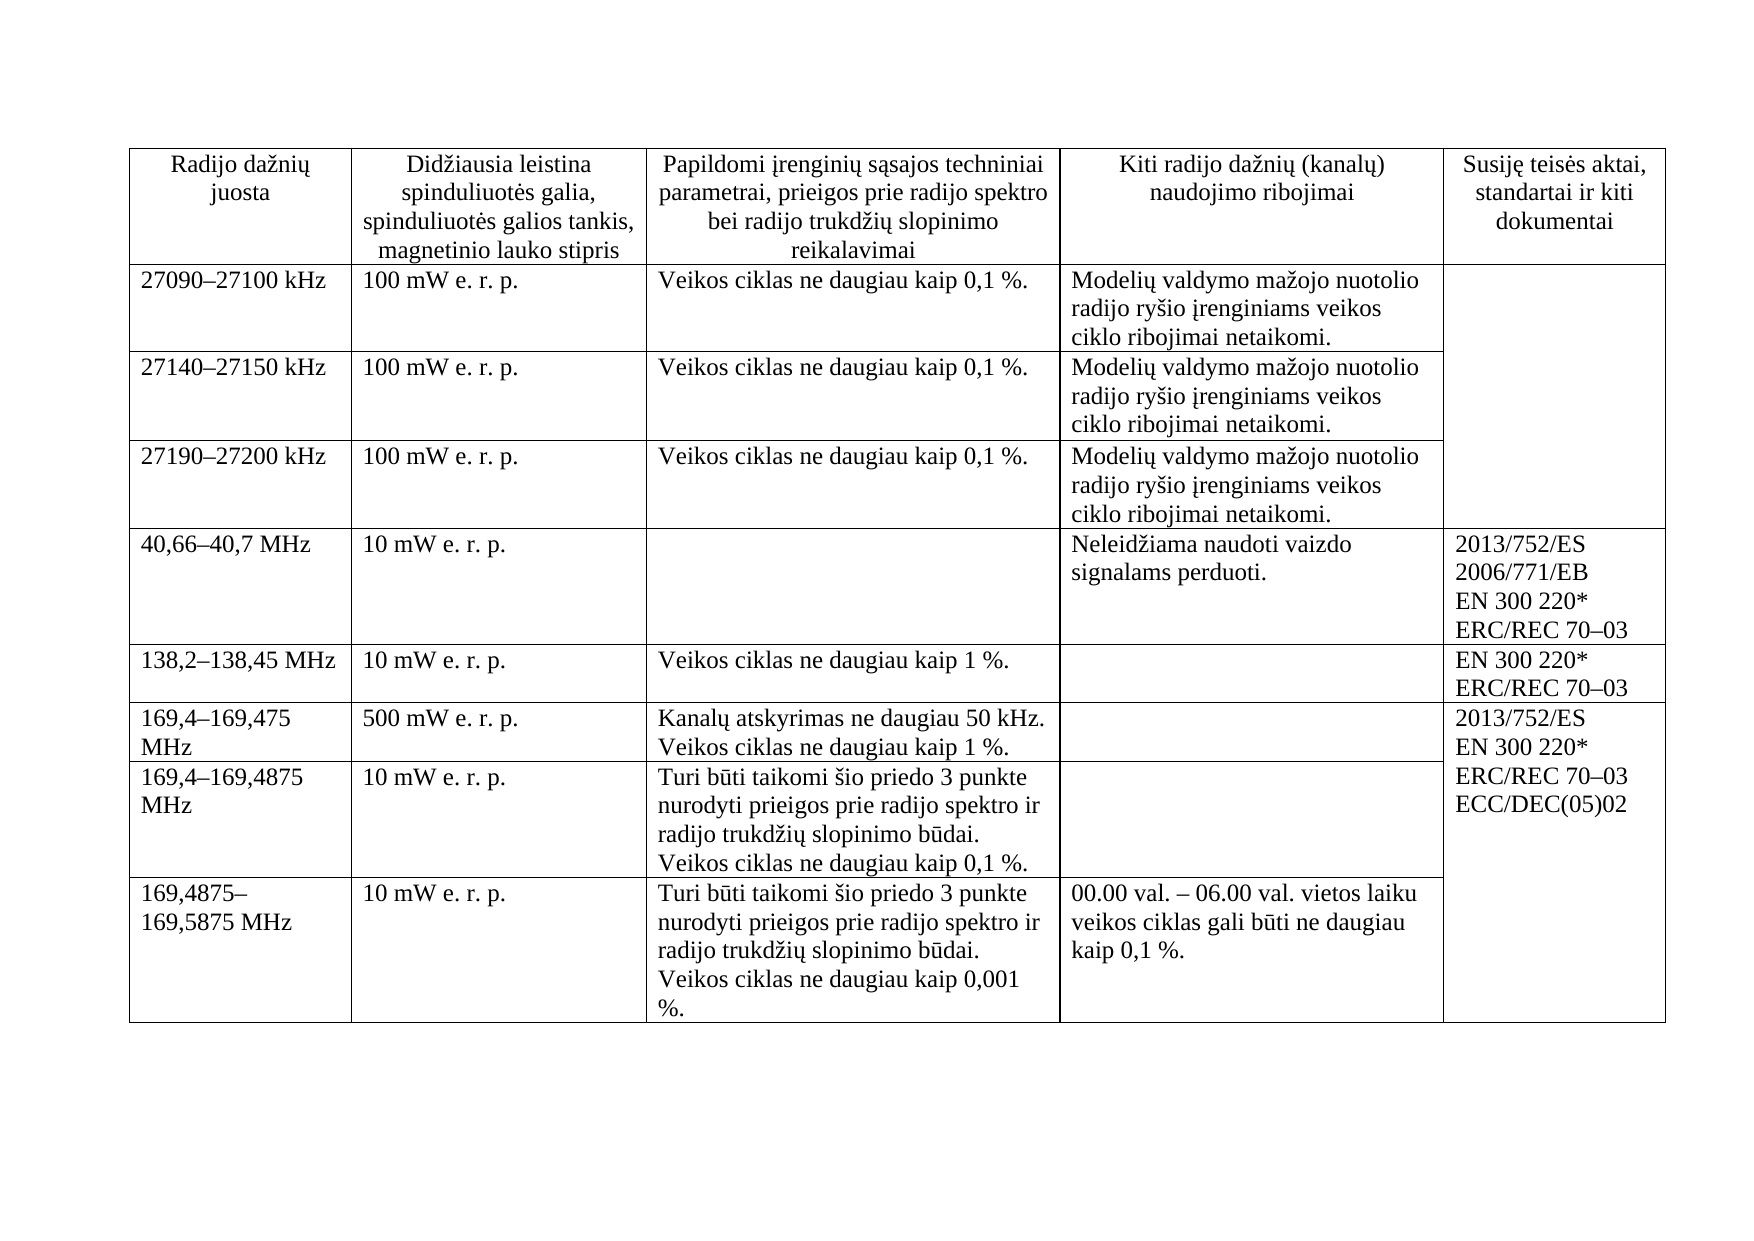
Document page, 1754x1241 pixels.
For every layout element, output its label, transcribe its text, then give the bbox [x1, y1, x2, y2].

table_cell Veikos ciklas ne daugiau kaip 0,1 %. [647, 265, 1059, 351]
table_cell 169,4–169,475 MHz [130, 703, 351, 761]
table_cell Veikos ciklas ne daugiau kaip 0,1 %. [647, 441, 1059, 528]
table_cell 40,66–40,7 MHz [130, 529, 351, 644]
table_cell Modelių valdymo mažojo nuotolio radijo ryšio įrenginiams veikos ciklo ribojimai netaikomi. [1061, 352, 1443, 440]
table_cell 2013/752/ES EN 300 220* ERC/REC 70–03 ECC/DEC(05)02 [1444, 703, 1665, 1022]
table_cell 100 mW e. r. p. [352, 352, 646, 440]
table_cell [647, 529, 1059, 644]
table_cell 00.00 val. – 06.00 val. vietos laiku veikos ciklas gali būti ne daugiau kaip 0,1 %. [1061, 878, 1443, 1022]
table_cell Modelių valdymo mažojo nuotolio radijo ryšio įrenginiams veikos ciklo ribojimai netaikomi. [1061, 441, 1443, 528]
table_cell 100 mW e. r. p. [352, 441, 646, 528]
table_cell Neleidžiama naudoti vaizdo signalams perduoti. [1061, 529, 1443, 644]
table_cell 138,2–138,45 MHz [130, 645, 351, 702]
table_cell Turi būti taikomi šio priedo 3 punkte nurodyti prieigos prie radijo spektro ir radijo trukdžių slopinimo būdai. Veikos ciklas ne daugiau kaip 0,1 %. [647, 762, 1059, 877]
table_cell 10 mW e. r. p. [352, 878, 646, 1022]
table_cell 27190–27200 kHz [130, 441, 351, 528]
table_cell Veikos ciklas ne daugiau kaip 0,1 %. [647, 352, 1059, 440]
table_cell 169,4875–169,5875 MHz [130, 878, 351, 1022]
table_header Susiję teisės aktai, standartai ir kiti dokumentai [1444, 149, 1665, 264]
table_cell 10 mW e. r. p. [352, 529, 646, 644]
table_header Papildomi įrenginių sąsajos techniniai parametrai, prieigos prie radijo spektro bei radijo trukdžių slopinimo reikalavimai [647, 149, 1059, 264]
table_cell 27090–27100 kHz [130, 265, 351, 351]
table_cell [1061, 703, 1443, 761]
table_cell 500 mW e. r. p. [352, 703, 646, 761]
table_cell [1061, 762, 1443, 877]
table_header Radijo dažnių juosta [130, 149, 351, 264]
table_cell 27140–27150 kHz [130, 352, 351, 440]
table_cell 169,4–169,4875 MHz [130, 762, 351, 877]
table_cell Turi būti taikomi šio priedo 3 punkte nurodyti prieigos prie radijo spektro ir radijo trukdžių slopinimo būdai. Veikos ciklas ne daugiau kaip 0,001 %. [647, 878, 1059, 1022]
table_cell 100 mW e. r. p. [352, 265, 646, 351]
table_cell [1061, 645, 1443, 702]
table_cell 10 mW e. r. p. [352, 762, 646, 877]
table_cell Veikos ciklas ne daugiau kaip 1 %. [647, 645, 1059, 702]
table_header Didžiausia leistina spinduliuotės galia, spinduliuotės galios tankis, magnetinio lauko stipris [352, 149, 646, 264]
table_header Kiti radijo dažnių (kanalų) naudojimo ribojimai [1061, 149, 1443, 264]
table_cell 2013/752/ES 2006/771/EB EN 300 220* ERC/REC 70–03 [1444, 529, 1665, 644]
table_cell Modelių valdymo mažojo nuotolio radijo ryšio įrenginiams veikos ciklo ribojimai netaikomi. [1061, 265, 1443, 351]
table_cell [1444, 265, 1665, 528]
table_cell 10 mW e. r. p. [352, 645, 646, 702]
table_cell Kanalų atskyrimas ne daugiau 50 kHz. Veikos ciklas ne daugiau kaip 1 %. [647, 703, 1059, 761]
table_cell EN 300 220* ERC/REC 70–03 [1444, 645, 1665, 702]
